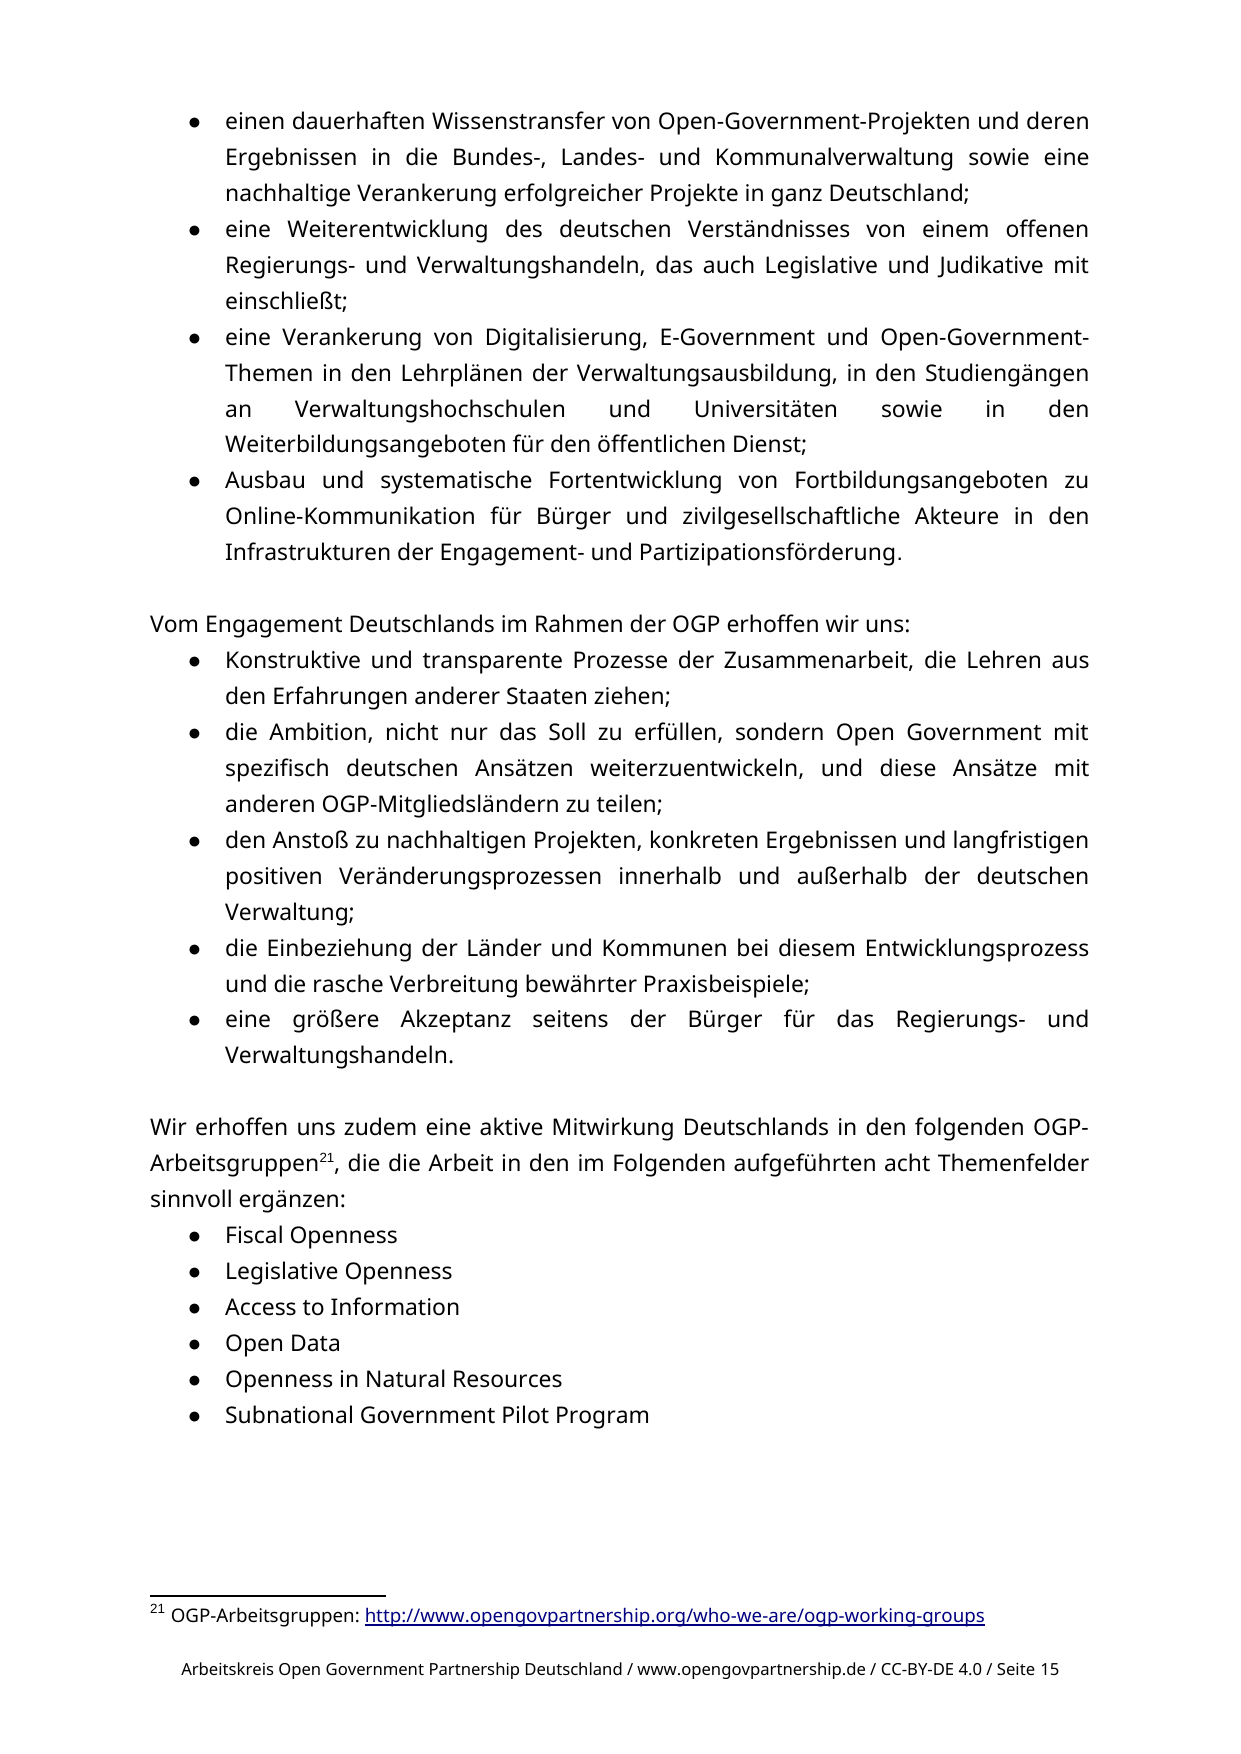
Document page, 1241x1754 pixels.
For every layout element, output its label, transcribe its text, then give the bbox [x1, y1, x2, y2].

text Vom Engagement Deutschlands im Rahmen der OGP erhoffen wir uns: [150, 608, 1090, 639]
text OGP-Arbeitsgruppen: http://www.opengovpartnership.org/who-we-are/ogp-working-groups [150, 1602, 1090, 1628]
list die Ambition, nicht nur das Soll zu erfüllen, sondern Open Government mit spezifisch deutschen Ansätzen weiterzuentwickeln, und diese Ansätze mit anderen OGP-Mitgliedsländern zu teilen; [187, 716, 1090, 819]
list Open Data [187, 1327, 1090, 1358]
list Legislative Openness [187, 1255, 1090, 1286]
list eine Weiterentwicklung des deutschen Verständnisses von einem offenen Regierungs- und Verwaltungshandeln, das auch Legislative und Judikative mit einschließt; [187, 213, 1090, 316]
list einen dauerhaften Wissenstransfer von Open-Government-Projekten und deren Ergebnissen in die Bundes-, Landes- und Kommunalverwaltung sowie eine nachhaltige Verankerung erfolgreicher Projekte in ganz Deutschland; [187, 105, 1090, 208]
list die Einbeziehung der Länder und Kommunen bei diesem Entwicklungsprozess und die rasche Verbreitung bewährter Praxisbeispiele; [187, 932, 1090, 999]
list eine größere Akzeptanz seitens der Bürger für das Regierungs- und Verwaltungshandeln. [187, 1003, 1090, 1071]
list Konstruktive und transparente Prozesse der Zusammenarbeit, die Lehren aus den Erfahrungen anderer Staaten ziehen; [187, 644, 1090, 711]
list Openness in Natural Resources [187, 1363, 1090, 1394]
list Subnational Government Pilot Program [187, 1399, 1090, 1430]
list Ausbau und systematische Fortentwicklung von Fortbildungsangeboten zu Online-Kommunikation für Bürger und zivilgesellschaftliche Akteure in den Infrastrukturen der Engagement- und Partizipationsförderung. [187, 464, 1090, 567]
list Access to Information [187, 1291, 1090, 1322]
list Fiscal Openness [187, 1219, 1090, 1250]
list den Anstoß zu nachhaltigen Projekten, konkreten Ergebnissen und langfristigen positiven Veränderungsprozessen innerhalb und außerhalb der deutschen Verwaltung; [187, 824, 1090, 927]
list eine Verankerung von Digitalisierung, E-Government und Open-Government-Themen in den Lehrplänen der Verwaltungsausbildung, in den Studiengängen an Verwaltungshochschulen und Universitäten sowie in den Weiterbildungsangeboten für den öffentlichen Dienst; [187, 321, 1090, 460]
text Wir erhoffen uns zudem eine aktive Mitwirkung Deutschlands in den folgenden OGP-Arbeitsgruppen, die die Arbeit in den im Folgenden aufgeführten acht Themenfelder sinnvoll ergänzen: [150, 1111, 1090, 1214]
